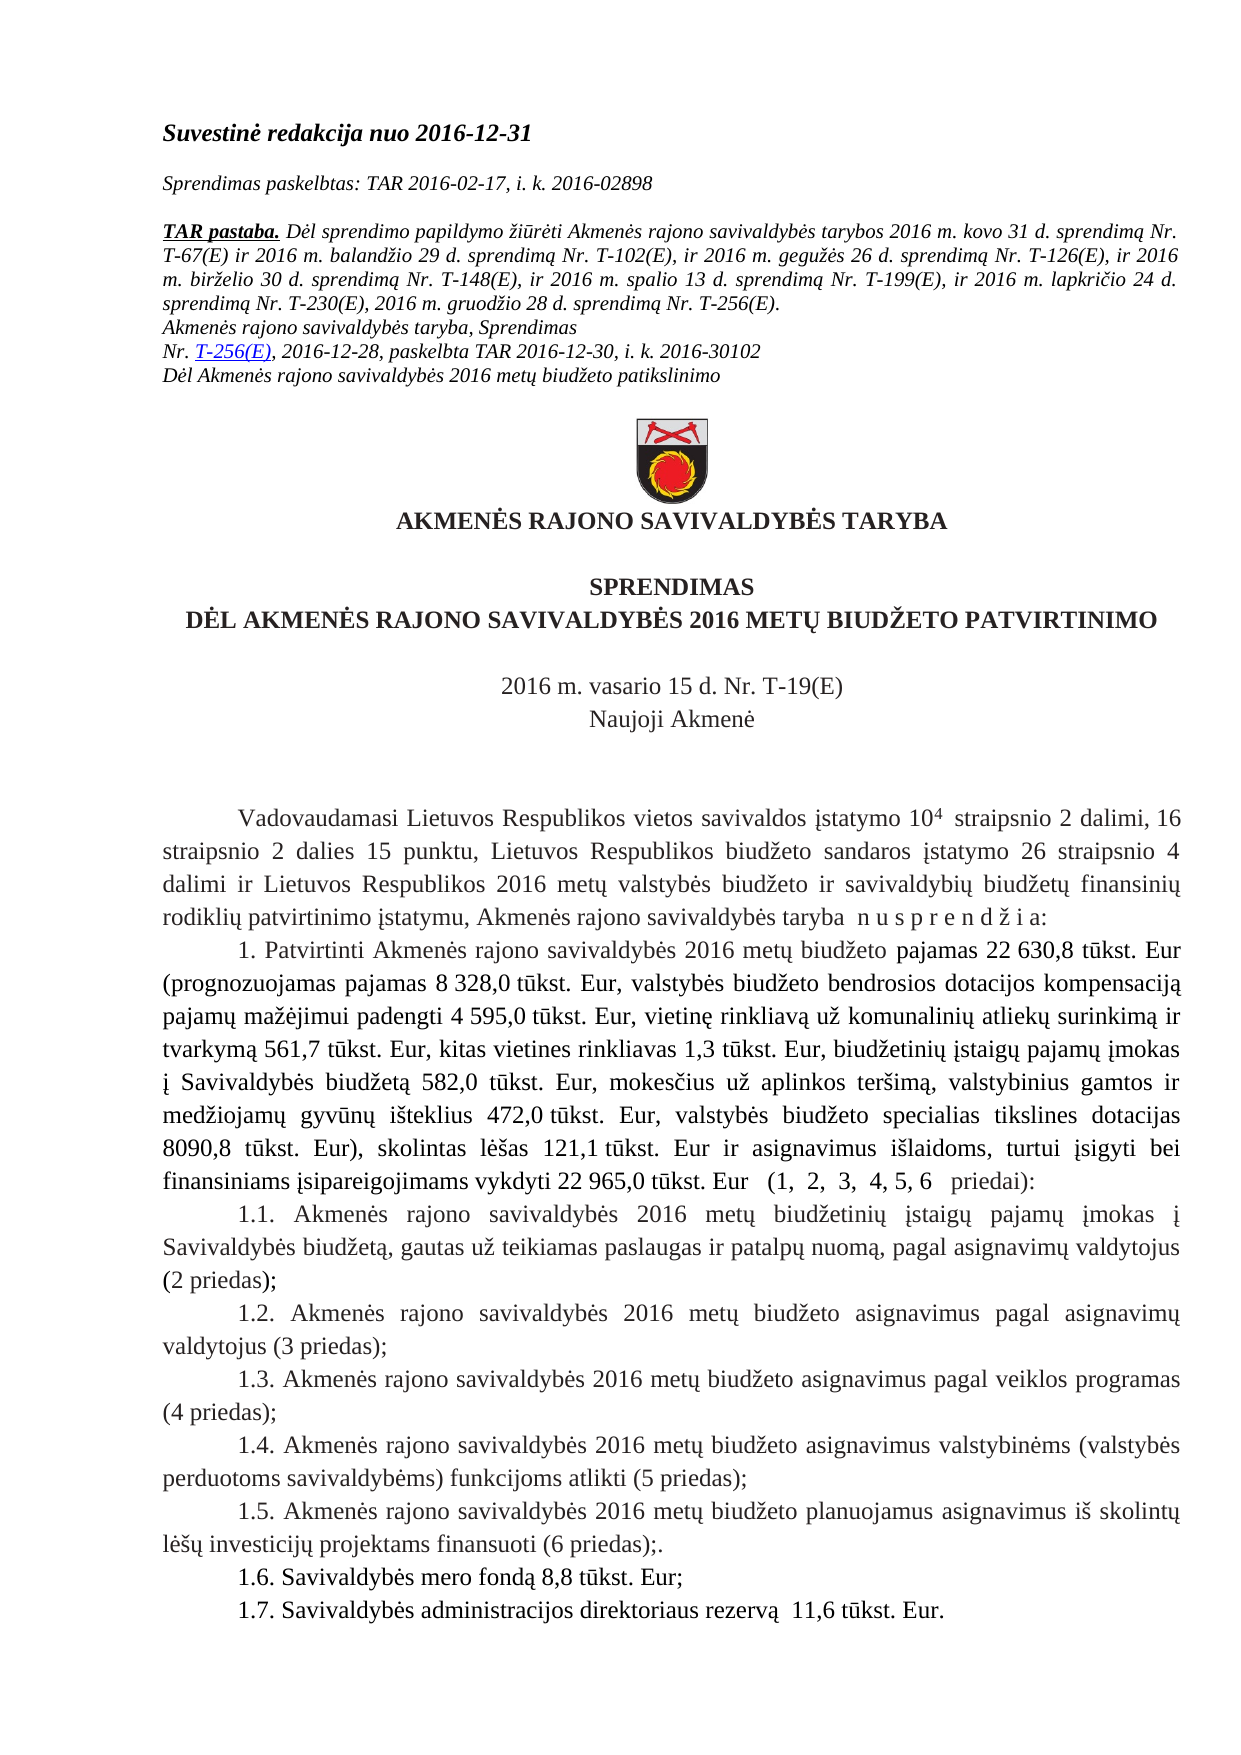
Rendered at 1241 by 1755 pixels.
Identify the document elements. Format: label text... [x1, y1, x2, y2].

text SPRENDIMAS [162, 572, 1181, 601]
text 1.5. Akmenės rajono savivaldybės 2016 metų biudžeto planuojamus asignavimus iš skolintų lėšų investicijų projektams finansuoti (6 priedas);. [162, 1496, 1181, 1558]
text 1.7. Savivaldybės administracijos direktoriaus rezervą 11,6 tūkst. Eur. [162, 1596, 1181, 1624]
text 1.6. Savivaldybės mero fondą 8,8 tūkst. Eur; [162, 1562, 1181, 1591]
text Sprendimas paskelbtas: TAR 2016-02-17, i. k. 2016-02898 [162, 171, 1181, 195]
text Akmenės rajono savivaldybės taryba, Sprendimas [162, 315, 1181, 339]
text Dėl Akmenės rajono savivaldybės 2016 metų biudžeto patikslinimo [162, 363, 1181, 387]
text DĖL AKMENĖS RAJONO SAVIVALDYBĖS 2016 METŲ BIUDŽETO PATVIRTINIMO [162, 605, 1181, 634]
text Naujoji Akmenė [162, 704, 1181, 733]
text 1.4. Akmenės rajono savivaldybės 2016 metų biudžeto asignavimus valstybinėms (valstybės perduotoms savivaldybėms) funkcijoms atlikti (5 priedas); [162, 1430, 1181, 1492]
text TAR pastaba. Dėl sprendimo papildymo žiūrėti Akmenės rajono savivaldybės tarybos 2016 m. kovo 31 d. sprendimą Nr. T-67(E) ir 2016 m. balandžio 29 d. sprendimą Nr. T-102(E), ir 2016 m. gegužės 26 d. sprendimą Nr. T-126(E), ir 2016 m. birželio 30 d. sprendimą Nr. T-148(E), ir 2016 m. spalio 13 d. sprendimą Nr. T-199(E), ir 2016 m. lapkričio 24 d. sprendimą Nr. T-230(E), 2016 m. gruodžio 28 d. sprendimą Nr. T-256(E). [162, 219, 1181, 315]
text 1.3. Akmenės rajono savivaldybės 2016 metų biudžeto asignavimus pagal veiklos programas (4 priedas); [162, 1364, 1181, 1426]
text Vadovaudamasi Lietuvos Respublikos vietos savivaldos įstatymo 104 straipsnio 2 dalimi, 16 straipsnio 2 dalies 15 punktu, Lietuvos Respublikos biudžeto sandaros įstatymo 26 straipsnio 4 dalimi ir Lietuvos Respublikos 2016 metų valstybės biudžeto ir savivaldybių biudžetų finansinių rodiklių patvirtinimo įstatymu, Akmenės rajono savivaldybės taryba n u s p r e n d ž i a: [162, 803, 1181, 931]
text AKMENĖS RAJONO SAVIVALDYBĖS TARYBA [162, 506, 1181, 534]
text 1.2. Akmenės rajono savivaldybės 2016 metų biudžeto asignavimus pagal asignavimų valdytojus (3 priedas); [162, 1298, 1181, 1360]
text 1.1. Akmenės rajono savivaldybės 2016 metų biudžetinių įstaigų pajamų įmokas į Savivaldybės biudžetą, gautas už teikiamas paslaugas ir patalpų nuomą, pagal asignavimų valdytojus (2 priedas); [162, 1199, 1181, 1294]
text 2016 m. vasario 15 d. Nr. T-19(E) [162, 671, 1181, 700]
text Suvestinė redakcija nuo 2016-12-31 [162, 118, 1181, 147]
text Nr. T-256(E), 2016-12-28, paskelbta TAR 2016-12-30, i. k. 2016-30102 [162, 339, 1181, 363]
text 1. Patvirtinti Akmenės rajono savivaldybės 2016 metų biudžeto pajamas 22 630,8 tūkst. Eur (prognozuojamas pajamas 8 328,0 tūkst. Eur, valstybės biudžeto bendrosios dotacijos kompensaciją pajamų mažėjimui padengti 4 595,0 tūkst. Eur, vietinę rinkliavą už komunalinių atliekų surinkimą ir tvarkymą 561,7 tūkst. Eur, kitas vietines rinkliavas 1,3 tūkst. Eur, biudžetinių įstaigų pajamų įmokas į Savivaldybės biudžetą 582,0 tūkst. Eur, mokesčius už aplinkos teršimą, valstybinius gamtos ir medžiojamų gyvūnų išteklius 472,0 tūkst. Eur, valstybės biudžeto specialias tikslines dotacijas 8090,8 tūkst. Eur), skolintas lėšas 121,1 tūkst. Eur ir asignavimus išlaidoms, turtui įsigyti bei finansiniams įsipareigojimams vykdyti 22 965,0 tūkst. Eur (1, 2, 3, 4, 5, 6 priedai): [162, 935, 1181, 1195]
